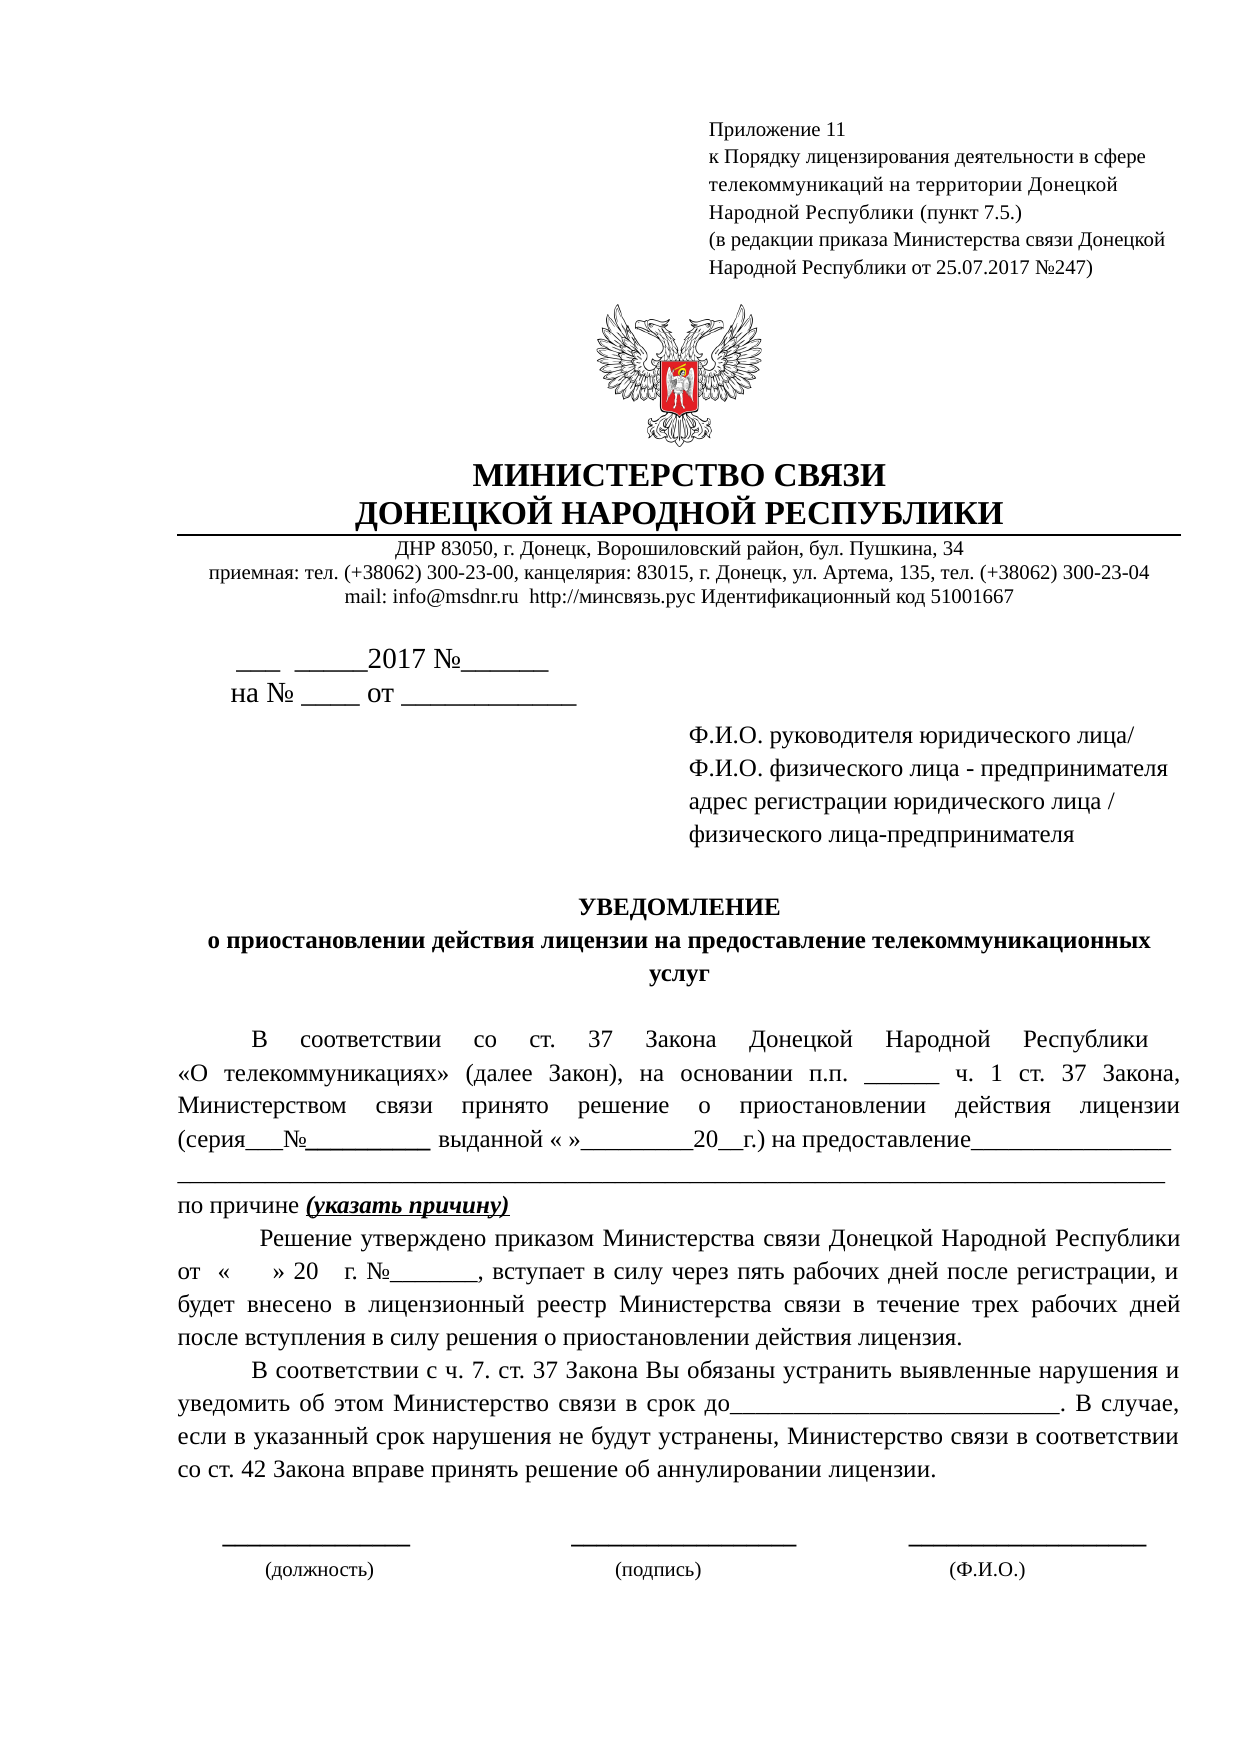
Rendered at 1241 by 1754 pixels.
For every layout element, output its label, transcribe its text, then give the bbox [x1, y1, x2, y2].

text _______________________________________________________________________________ [177, 1157, 1181, 1185]
text (в редакции приказа Министерства связи Донецкой Народной Республики от 25.07.2017 №247) [709, 227, 1181, 279]
text В соответствии со ст. 37 Закона Донецкой Народной Республики «О телекоммуникациях» (далее Закон), на основании п.п. ______ ч. 1 ст. 37 Закона, Министерством связи принято решение о приостановлении действия лицензии (серия___№__________ выданной « »_________20__г.) на предоставление________________ [177, 1024, 1181, 1152]
text на № ____ от ____________ [230, 675, 1181, 709]
table_header [227, 709, 610, 859]
text ДОНЕЦКОЙ НАРОДНОЙ РЕСПУБЛИКИ [177, 493, 1181, 534]
table_header Ф.И.О. руководителя юридического лица/ Ф.И.О. физического лица - предпринимателя адрес регистрации юридического лица / физического лица-предпринимателя [677, 709, 1220, 859]
table_header [678, 642, 1182, 675]
text mail: info@msdnr.ru http://минсвязь.рус Идентификационный код 51001667 [177, 584, 1181, 608]
text приемная: тел. (+38062) 300-23-00, канцелярия: 83015, г. Донецк, ул. Артема, 135, тел. (+38062) 300-23-04 [177, 560, 1181, 584]
text ДНР 83050, г. Донецк, Ворошиловский район, бул. Пушкина, 34 [177, 536, 1181, 560]
text УВЕДОМЛЕНИЕ [177, 892, 1181, 921]
text В соответствии с ч. 7. ст. 37 Закона Вы обязаны устранить выявленные нарушения и уведомить об этом Министерство связи в срок до__________________________. В случае, если в указанный срок нарушения не будут устранены, Министерство связи в соответствии со ст. 42 Закона вправе принять решение об аннулировании лицензии. [177, 1355, 1181, 1483]
text по причине (указать причину) [177, 1190, 1181, 1218]
table_header [610, 709, 677, 859]
text Решение утверждено приказом Министерства связи Донецкой Народной Республики от « » 20 г. №_______, вступает в силу через пять рабочих дней после регистрации, и будет внесено в лицензионный реестр Министерства связи в течение трех рабочих дней после вступления в силу решения о приостановлении действия лицензия. [177, 1223, 1181, 1351]
text о приостановлении действия лицензии на предоставление телекоммуникационных услуг [177, 926, 1181, 987]
table_header ___ _____2017 №______ [225, 642, 678, 675]
text Приложение 11 к Порядку лицензирования деятельности в сфере телекоммуникаций на территории Донецкой Народной Республики (пункт 7.5.) [709, 117, 1181, 224]
text МИНИСТЕРСТВО СВЯЗИ [177, 455, 1181, 493]
picture [596, 304, 762, 447]
text _______________ __________________ ___________________ (должность) (подпись) (Ф.И.О.) [222, 1520, 1181, 1582]
